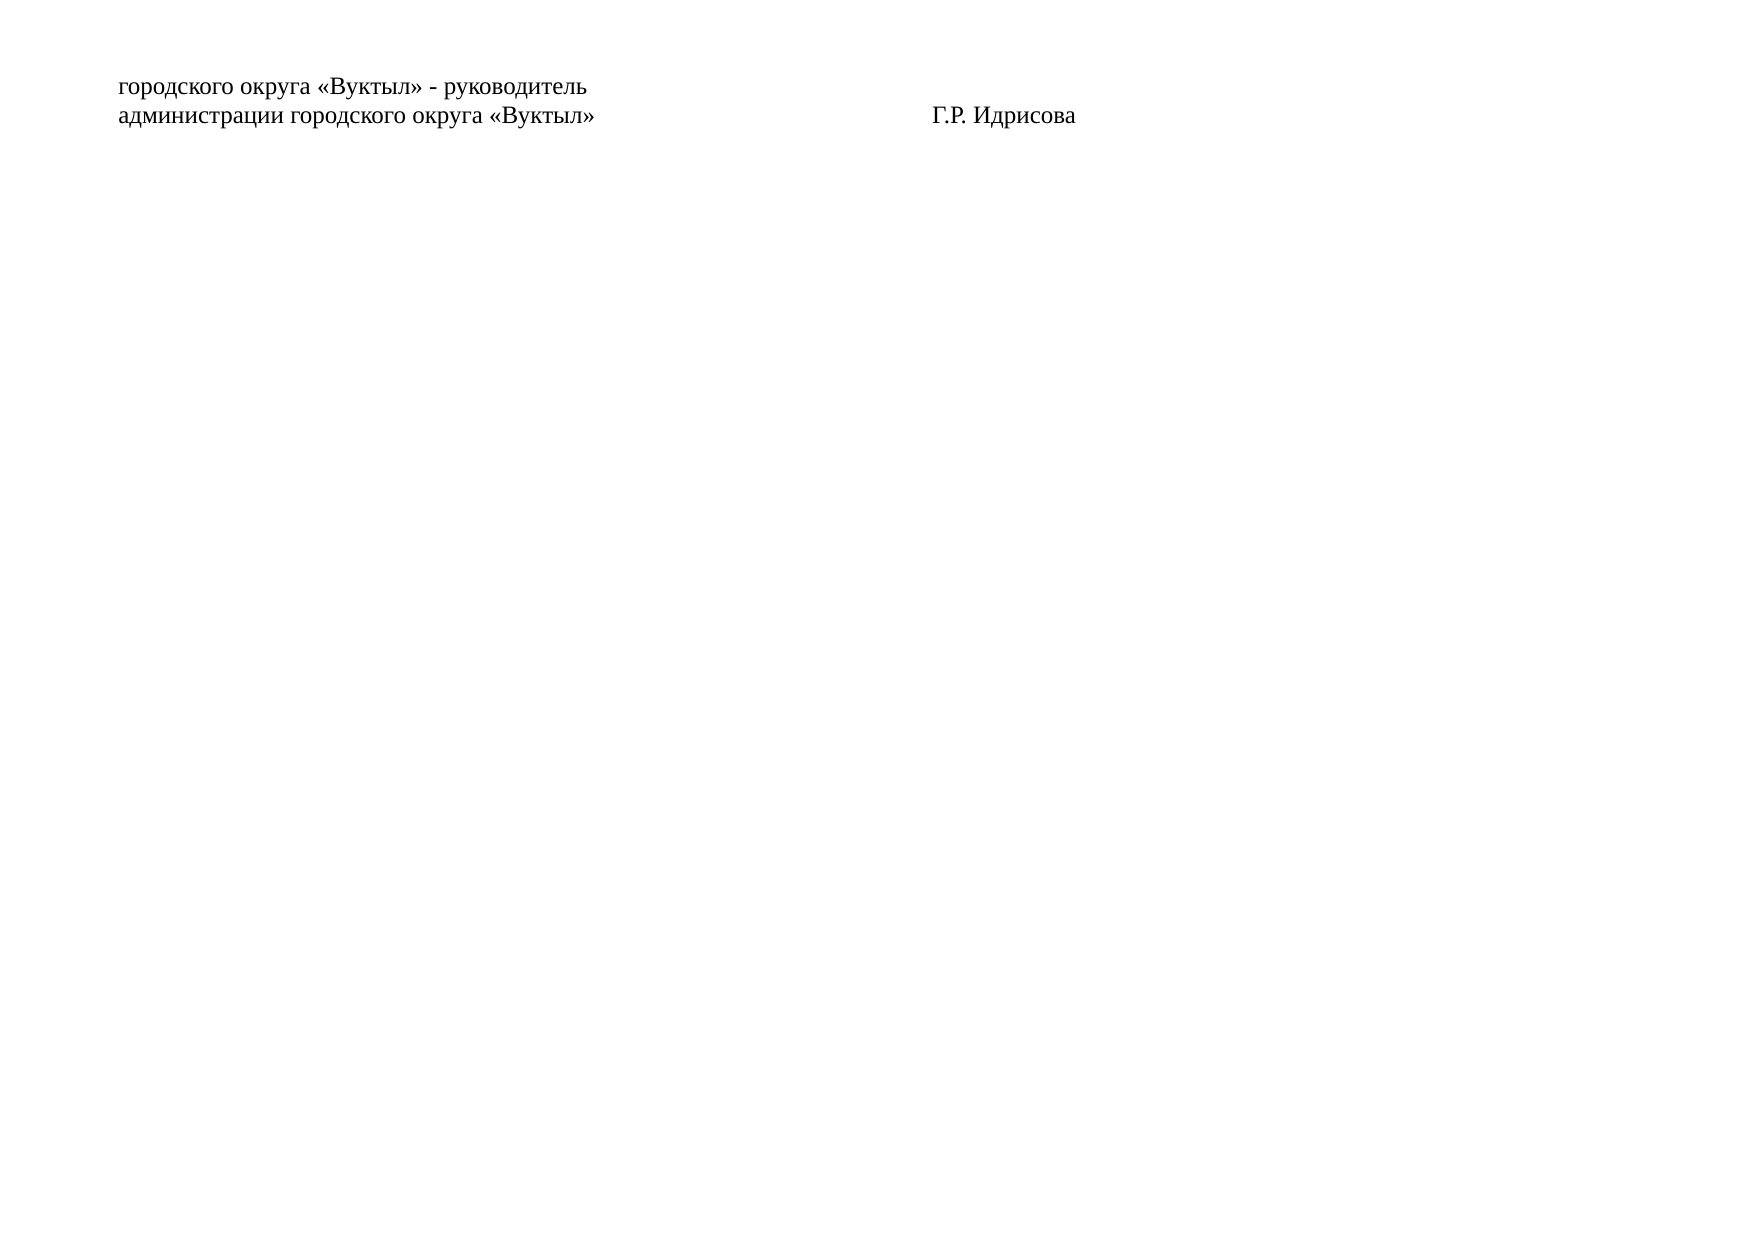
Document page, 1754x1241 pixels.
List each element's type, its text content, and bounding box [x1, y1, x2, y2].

text городского округа «Вуктыл» - руководитель [118, 71, 1651, 100]
text администрации городского округа «Вуктыл» Г.Р. Идрисова [118, 100, 1651, 129]
